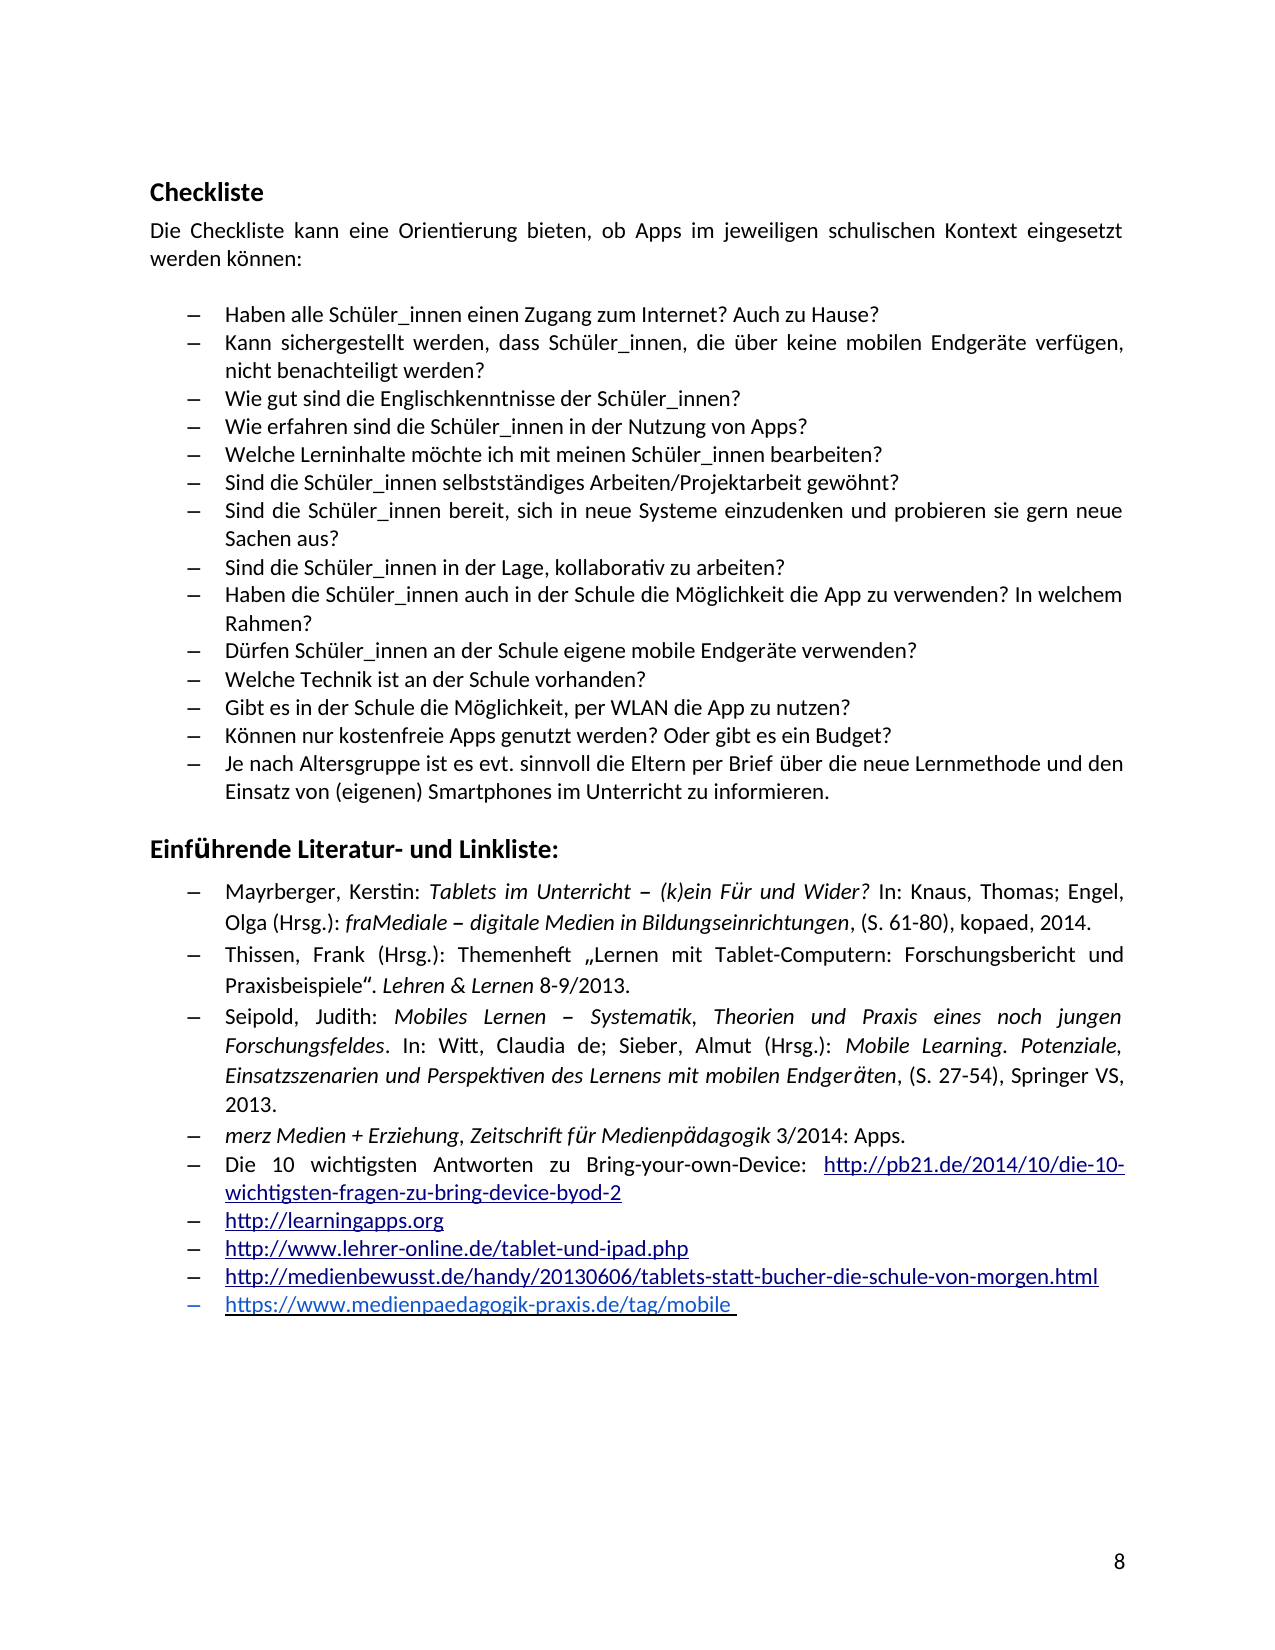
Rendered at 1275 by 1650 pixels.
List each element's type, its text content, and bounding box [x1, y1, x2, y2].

text Die Checkliste kann eine Orientierung bieten, ob Apps im jeweiligen schulischen Kontext eingesetzt werden können: [150, 216, 1125, 272]
list http://learningapps.org [187, 1206, 1125, 1234]
list Welche Lerninhalte möchte ich mit meinen Schüler_innen bearbeiten? [187, 441, 1125, 468]
list Seipold, Judith: Mobiles Lernen – Systematik, Theorien und Praxis eines noch jungen Forschungsfeldes. In: Witt, Claudia de; Sieber, Almut (Hrsg.): Mobile Learning. Potenziale, Einsatzszenarien und Perspektiven des Lernens mit mobilen Endgeräten, (S. 27-54), Springer VS, 2013. [187, 1000, 1125, 1118]
subtitle Checkliste [150, 175, 1125, 208]
subtitle Einführende Literatur- und Linkliste: [150, 830, 1125, 867]
list Haben alle Schüler_innen einen Zugang zum Internet? Auch zu Hause? [187, 300, 1125, 328]
list Die 10 wichtigsten Antworten zu Bring-your-own-Device: http://pb21.de/2014/10/die-10-wichtigsten-fragen-zu-bring-device-byod-2 [187, 1150, 1125, 1206]
list Dürfen Schüler_innen an der Schule eigene mobile Endgeräte verwenden? [187, 637, 1125, 665]
list Sind die Schüler_innen in der Lage, kollaborativ zu arbeiten? [187, 553, 1125, 581]
list Je nach Altersgruppe ist es evt. sinnvoll die Eltern per Brief über die neue Lernmethode und den Einsatz von (eigenen) Smartphones im Unterricht zu informieren. [187, 749, 1125, 805]
list Wie erfahren sind die Schüler_innen in der Nutzung von Apps? [187, 412, 1125, 441]
list Sind die Schüler_innen selbstständiges Arbeiten/Projektarbeit gewöhnt? [187, 468, 1125, 497]
list Welche Technik ist an der Schule vorhanden? [187, 665, 1125, 693]
list Können nur kostenfreie Apps genutzt werden? Oder gibt es ein Budget? [187, 721, 1125, 749]
list Gibt es in der Schule die Möglichkeit, per WLAN die App zu nutzen? [187, 693, 1125, 721]
list Thissen, Frank (Hrsg.): Themenheft „Lernen mit Tablet-Computern: Forschungsbericht und Praxisbeispiele“. Lehren & Lernen 8-9/2013. [187, 937, 1125, 1000]
list Haben die Schüler_innen auch in der Schule die Möglichkeit die App zu verwenden? In welchem Rahmen? [187, 581, 1125, 637]
list Kann sichergestellt werden, dass Schüler_innen, die über keine mobilen Endgeräte verfügen, nicht benachteiligt werden? [187, 328, 1125, 384]
list https://www.medienpaedagogik-praxis.de/tag/mobile [187, 1290, 1125, 1318]
list http://www.lehrer-online.de/tablet-und-ipad.php [187, 1234, 1125, 1262]
list Sind die Schüler_innen bereit, sich in neue Systeme einzudenken und probieren sie gern neue Sachen aus? [187, 497, 1125, 553]
list merz Medien + Erziehung, Zeitschrift für Medienpädagogik 3/2014: Apps. [187, 1118, 1125, 1150]
list Wie gut sind die Englischkenntnisse der Schüler_innen? [187, 384, 1125, 412]
list http://medienbewusst.de/handy/20130606/tablets-statt-bucher-die-schule-von-morgen.html [187, 1262, 1125, 1290]
list Mayrberger, Kerstin: Tablets im Unterricht – (k)ein Für und Wider? In: Knaus, Thomas; Engel, Olga (Hrsg.): fraMediale – digitale Medien in Bildungseinrichtungen, (S. 61-80), kopaed, 2014. [187, 875, 1125, 937]
